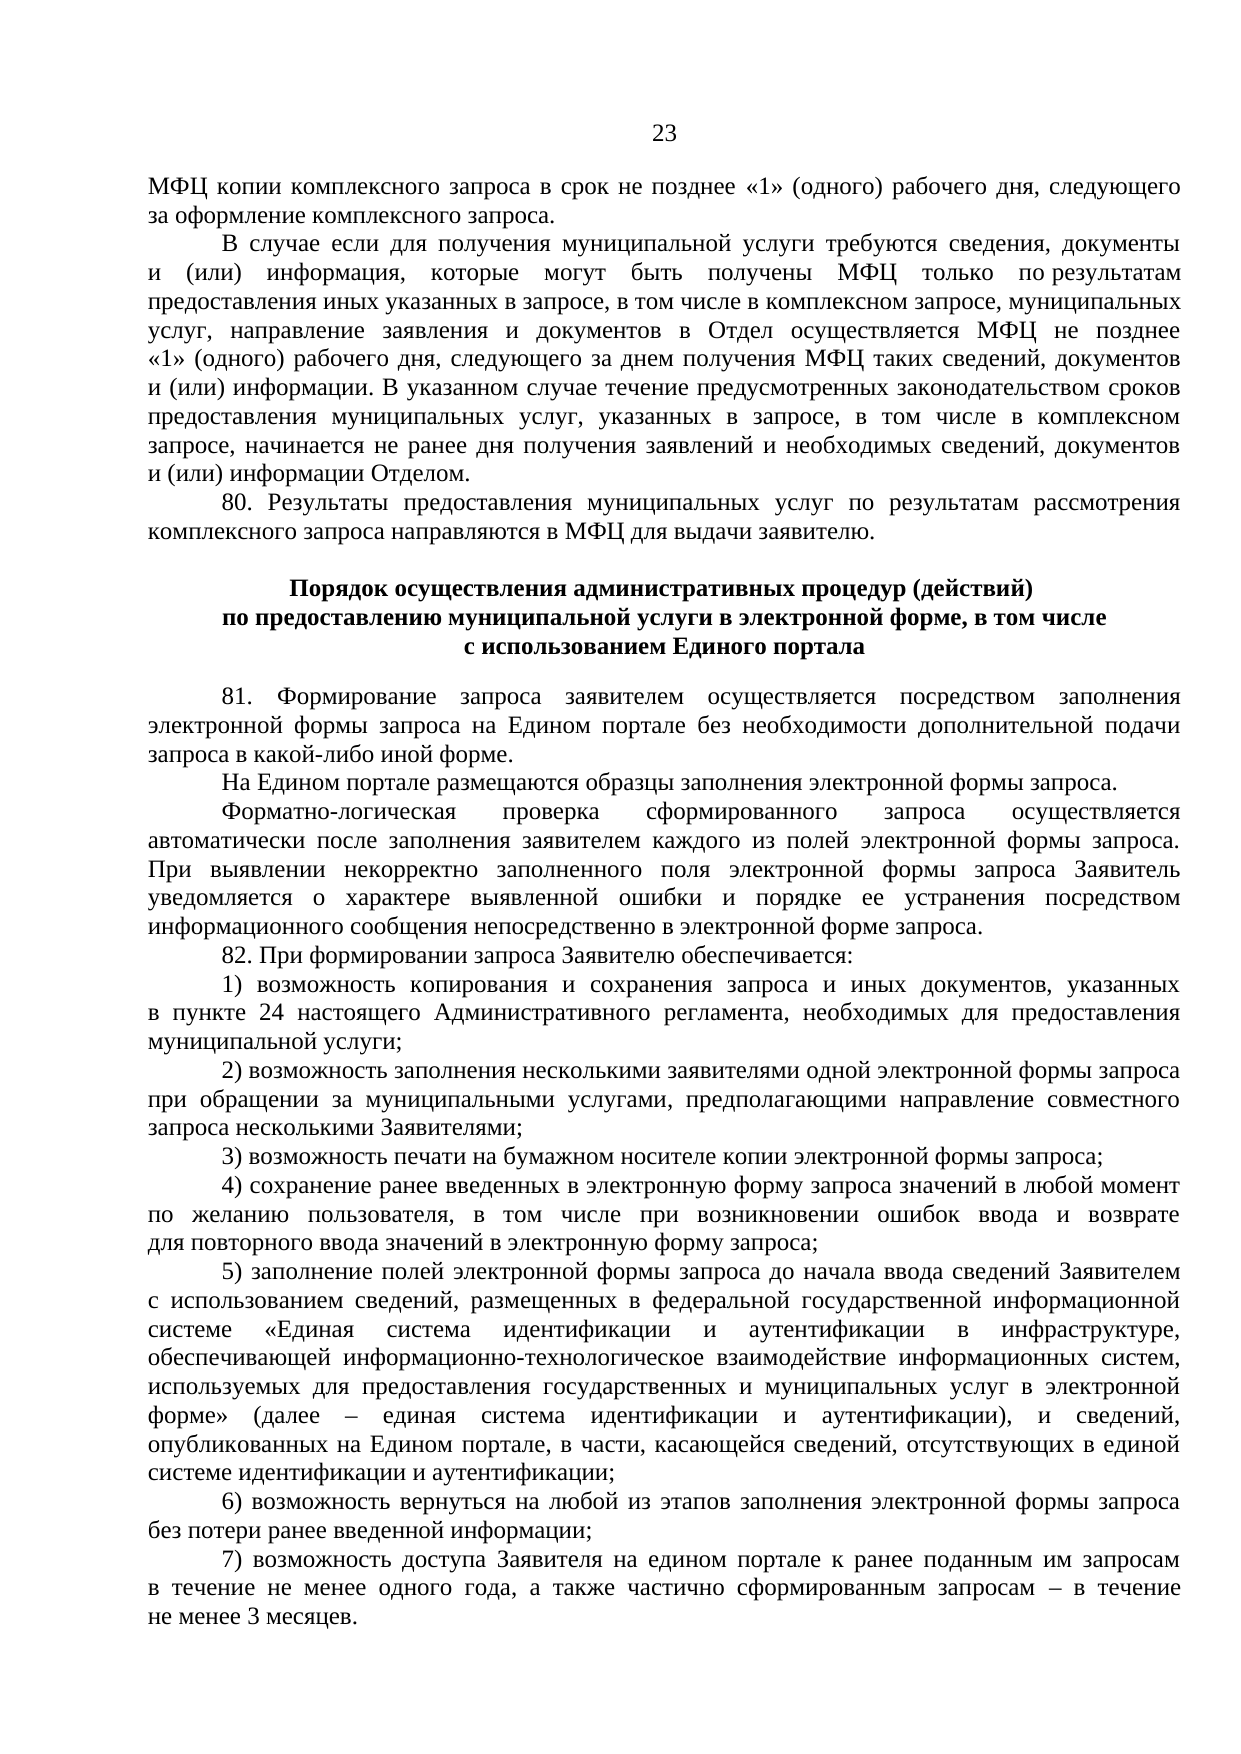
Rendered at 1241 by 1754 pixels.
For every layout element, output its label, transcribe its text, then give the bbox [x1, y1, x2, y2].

text МФЦ копии комплексного запроса в срок не позднее «1» (одного) рабочего дня, следующего за оформление комплексного запроса. [148, 171, 1181, 228]
text 7) возможность доступа Заявителя на едином портале к ранее поданным им запросам в течение не менее одного года, а также частично сформированным запросам ‒ в течение не менее 3 месяцев. [148, 1544, 1181, 1630]
text 3) возможность печати на бумажном носителе копии электронной формы запроса; [148, 1141, 1181, 1170]
text Порядок осуществления административных процедур (действий) по предоставлению муниципальной услуги в электронной форме, в том числе [148, 573, 1181, 631]
text В случае если для получения муниципальной услуги требуются сведения, документы и (или) информация, которые могут быть получены МФЦ только по результатам предоставления иных указанных в запросе, в том числе в комплексном запросе, муниципальных услуг, направление заявления и документов в Отдел осуществляется МФЦ не позднее «1» (одного) рабочего дня, следующего за днем получения МФЦ таких сведений, документов и (или) информации. В указанном случае течение предусмотренных законодательством сроков предоставления муниципальных услуг, указанных в запросе, в том числе в комплексном запросе, начинается не ранее дня получения заявлений и необходимых сведений, документов и (или) информации Отделом. [148, 228, 1181, 487]
text Форматно-логическая проверка сформированного запроса осуществляется автоматически после заполнения заявителем каждого из полей электронной формы запроса. При выявлении некорректно заполненного поля электронной формы запроса Заявитель уведомляется о характере выявленной ошибки и порядке ее устранения посредством информационного сообщения непосредственно в электронной форме запроса. [148, 796, 1181, 940]
text 80. Результаты предоставления муниципальных услуг по результатам рассмотрения комплексного запроса направляются в МФЦ для выдачи заявителю. [148, 487, 1181, 545]
text 6) возможность вернуться на любой из этапов заполнения электронной формы запроса без потери ранее введенной информации; [148, 1486, 1181, 1544]
text с использованием Единого портала [148, 631, 1181, 660]
text 82. При формировании запроса Заявителю обеспечивается: [148, 940, 1181, 969]
text 1) возможность копирования и сохранения запроса и иных документов, указанных в пункте 24 настоящего Административного регламента, необходимых для предоставления муниципальной услуги; [148, 969, 1181, 1055]
text На Едином портале размещаются образцы заполнения электронной формы запроса. [148, 767, 1181, 796]
text 81. Формирование запроса заявителем осуществляется посредством заполнения электронной формы запроса на Едином портале без необходимости дополнительной подачи запроса в какой-либо иной форме. [148, 681, 1181, 767]
text 5) заполнение полей электронной формы запроса до начала ввода сведений Заявителем с использованием сведений, размещенных в федеральной государственной информационной системе «Единая система идентификации и аутентификации в инфраструктуре, обеспечивающей информационно-технологическое взаимодействие информационных систем, используемых для предоставления государственных и муниципальных услуг в электронной форме» (далее – единая система идентификации и аутентификации), и сведений, опубликованных на Едином портале, в части, касающейся сведений, отсутствующих в единой системе идентификации и аутентификации; [148, 1256, 1181, 1486]
text 4) сохранение ранее введенных в электронную форму запроса значений в любой момент по желанию пользователя, в том числе при возникновении ошибок ввода и возврате для повторного ввода значений в электронную форму запроса; [148, 1170, 1181, 1256]
text 2) возможность заполнения несколькими заявителями одной электронной формы запроса при обращении за муниципальными услугами, предполагающими направление совместного запроса несколькими Заявителями; [148, 1055, 1181, 1141]
